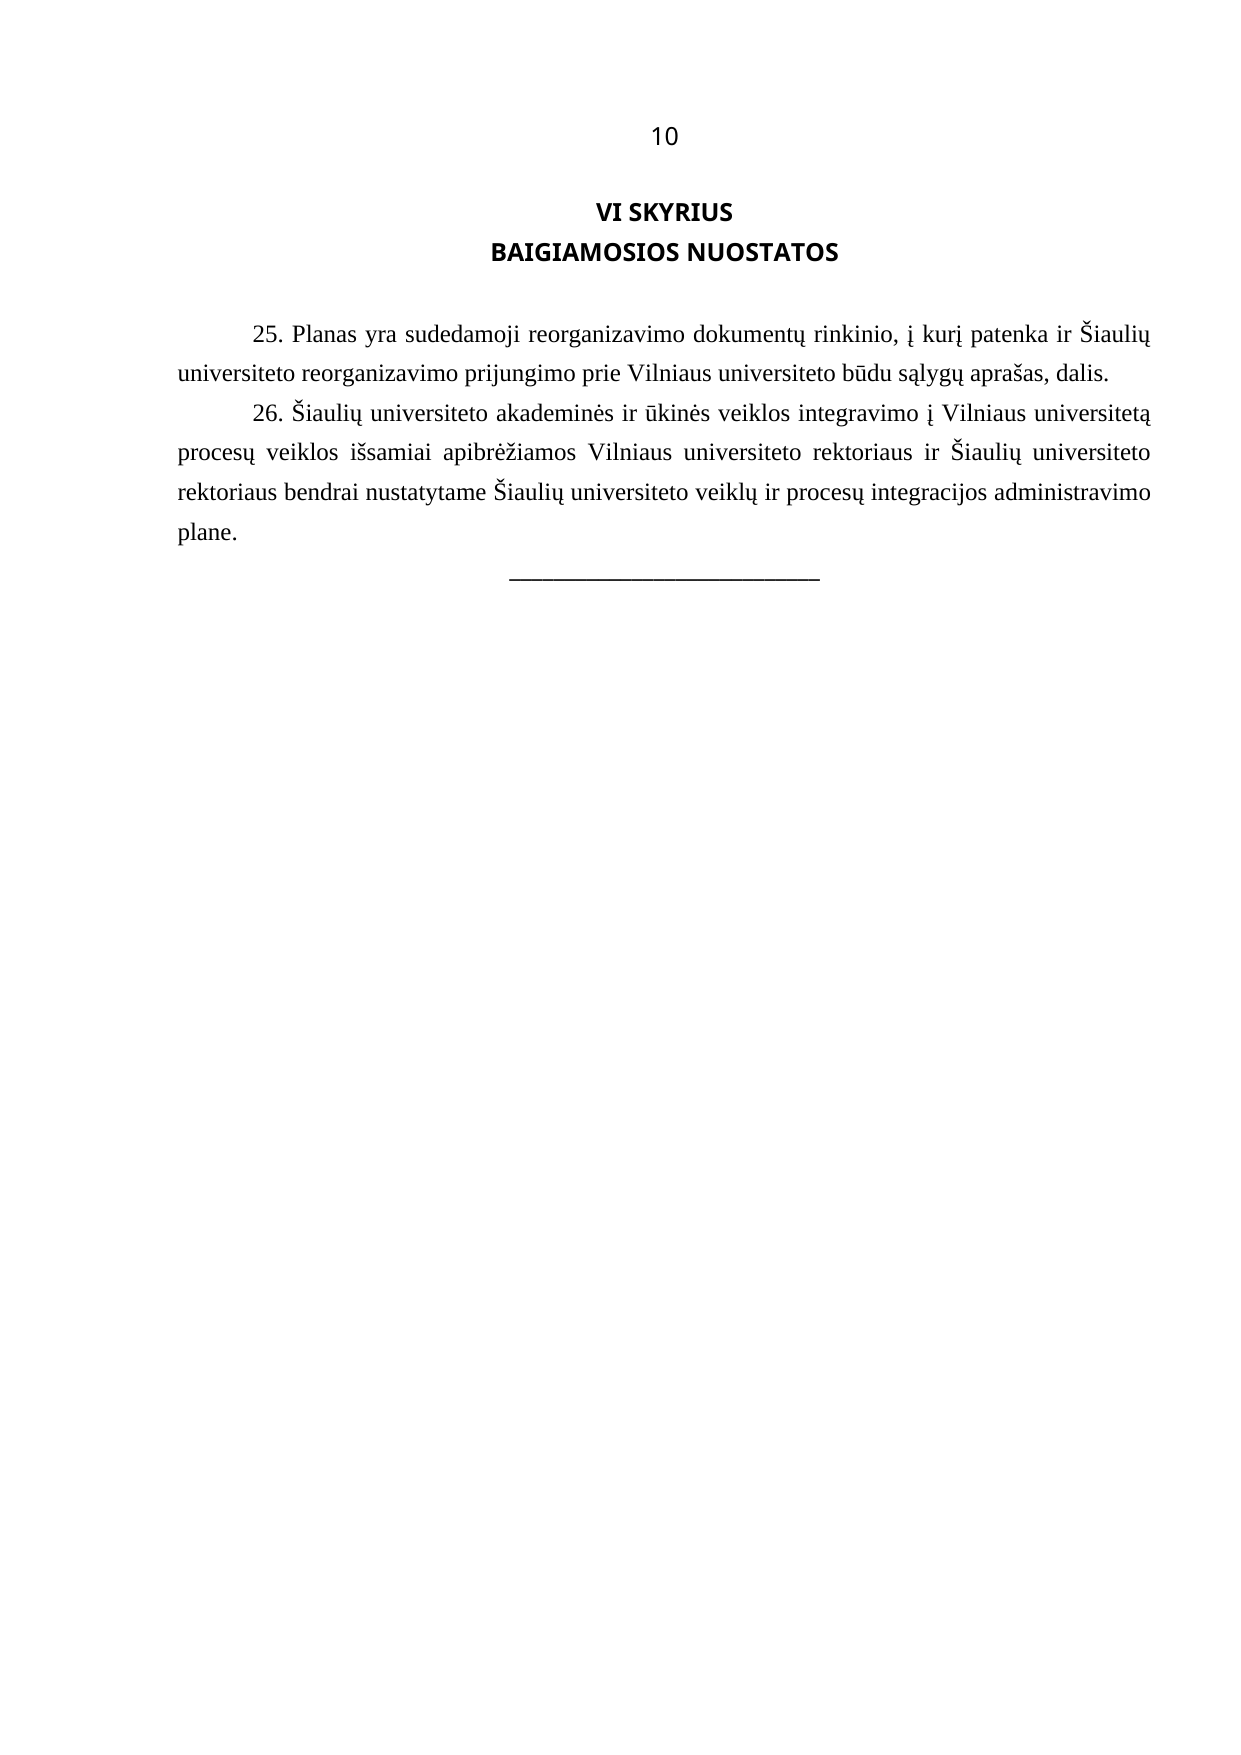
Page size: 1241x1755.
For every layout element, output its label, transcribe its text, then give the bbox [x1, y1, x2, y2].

text VI SKYRIUS [177, 189, 1152, 229]
text 26. Šiaulių universiteto akademinės ir ūkinės veiklos integravimo į Vilniaus universitetą procesų veiklos išsamiai apibrėžiamos Vilniaus universiteto rektoriaus ir Šiaulių universiteto rektoriaus bendrai nustatytame Šiaulių universiteto veiklų ir procesų integracijos administravimo plane. [177, 387, 1152, 545]
text 25. Planas yra sudedamoji reorganizavimo dokumentų rinkinio, į kurį patenka ir Šiaulių universiteto reorganizavimo prijungimo prie Vilniaus universiteto būdu sąlygų aprašas, dalis. [177, 308, 1152, 387]
text BAIGIAMOSIOS NUOSTATOS [177, 229, 1152, 268]
text ____________________________ [177, 545, 1152, 585]
